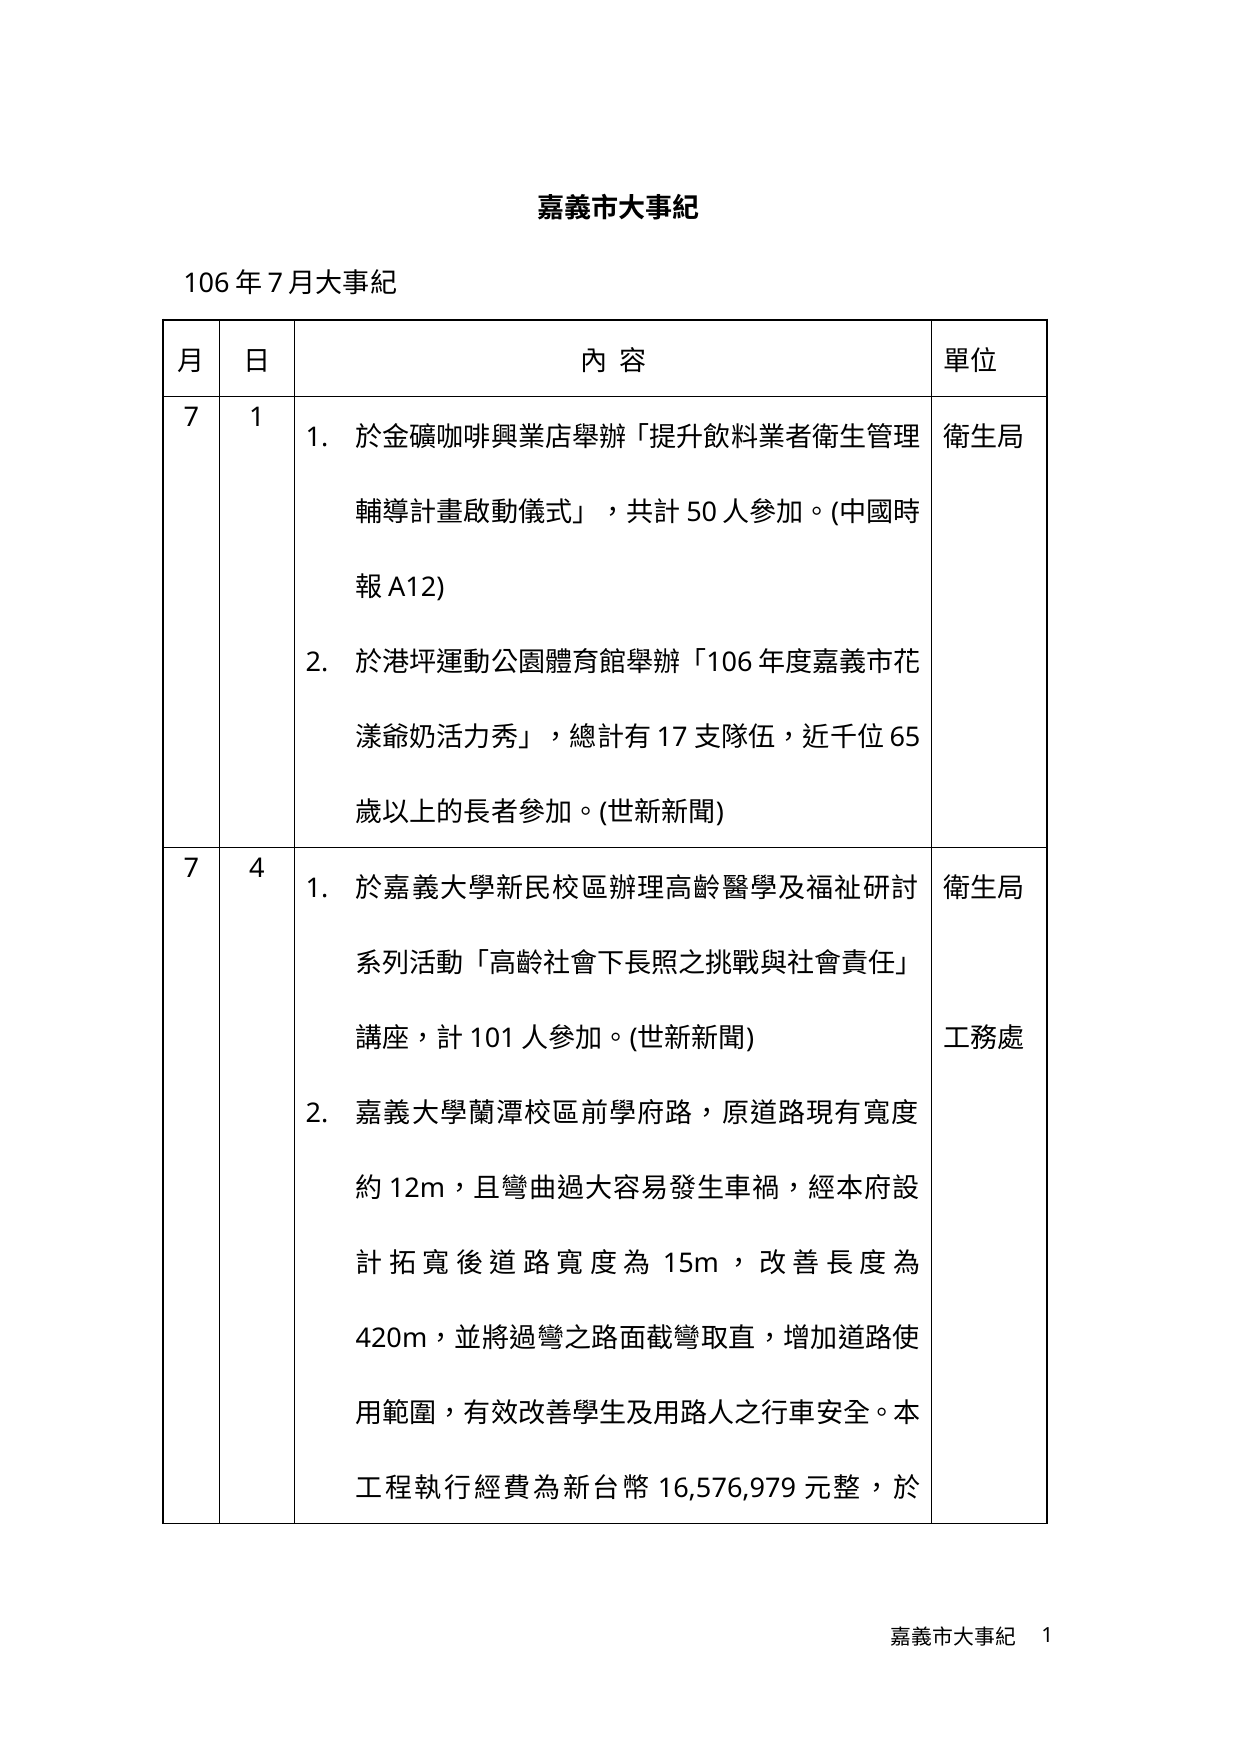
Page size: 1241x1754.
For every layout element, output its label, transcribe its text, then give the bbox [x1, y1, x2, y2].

table_cell 7 [164, 848, 219, 1523]
table_cell 衛生局 工務處 [932, 848, 1046, 1523]
table_header 單位 [932, 321, 1046, 396]
table_cell 於金礦咖啡興業店舉辦「提升飲料業者衛生管理輔導計畫啟動儀式」，共計50人參加。(中國時報A12) 於港坪運動公園體育館舉辦「106年度嘉義市花漾爺奶活力秀」，總計有17 支隊伍，近千位65歲以上的長者參加。(世新新聞) [295, 397, 931, 847]
table_header 日 [220, 321, 294, 396]
table_header 內 容 [295, 321, 931, 396]
table_cell 1 [220, 397, 294, 847]
table_cell 7 [164, 397, 219, 847]
text 嘉義市大事紀 [183, 168, 1053, 243]
text 106年7月大事紀 [183, 243, 1053, 318]
table_header 月 [164, 321, 219, 396]
table_cell 於嘉義大學新民校區辦理高齡醫學及福祉研討系列活動「高齡社會下長照之挑戰與社會責任」講座，計101人參加。(世新新聞) 嘉義大學蘭潭校區前學府路，原道路現有寬度約12m，且彎曲過大容易發生車禍，經本府設計拓寬後道路寬度為15m，改善長度為420m，並將過彎之路面截彎取直，增加道路使用範圍，有效改善學生及用路人之行車安全。本工程執行經費為新台幣16,576,979元整，於 [295, 848, 931, 1523]
table_cell 衛生局 [932, 397, 1046, 847]
table_cell 4 [220, 848, 294, 1523]
